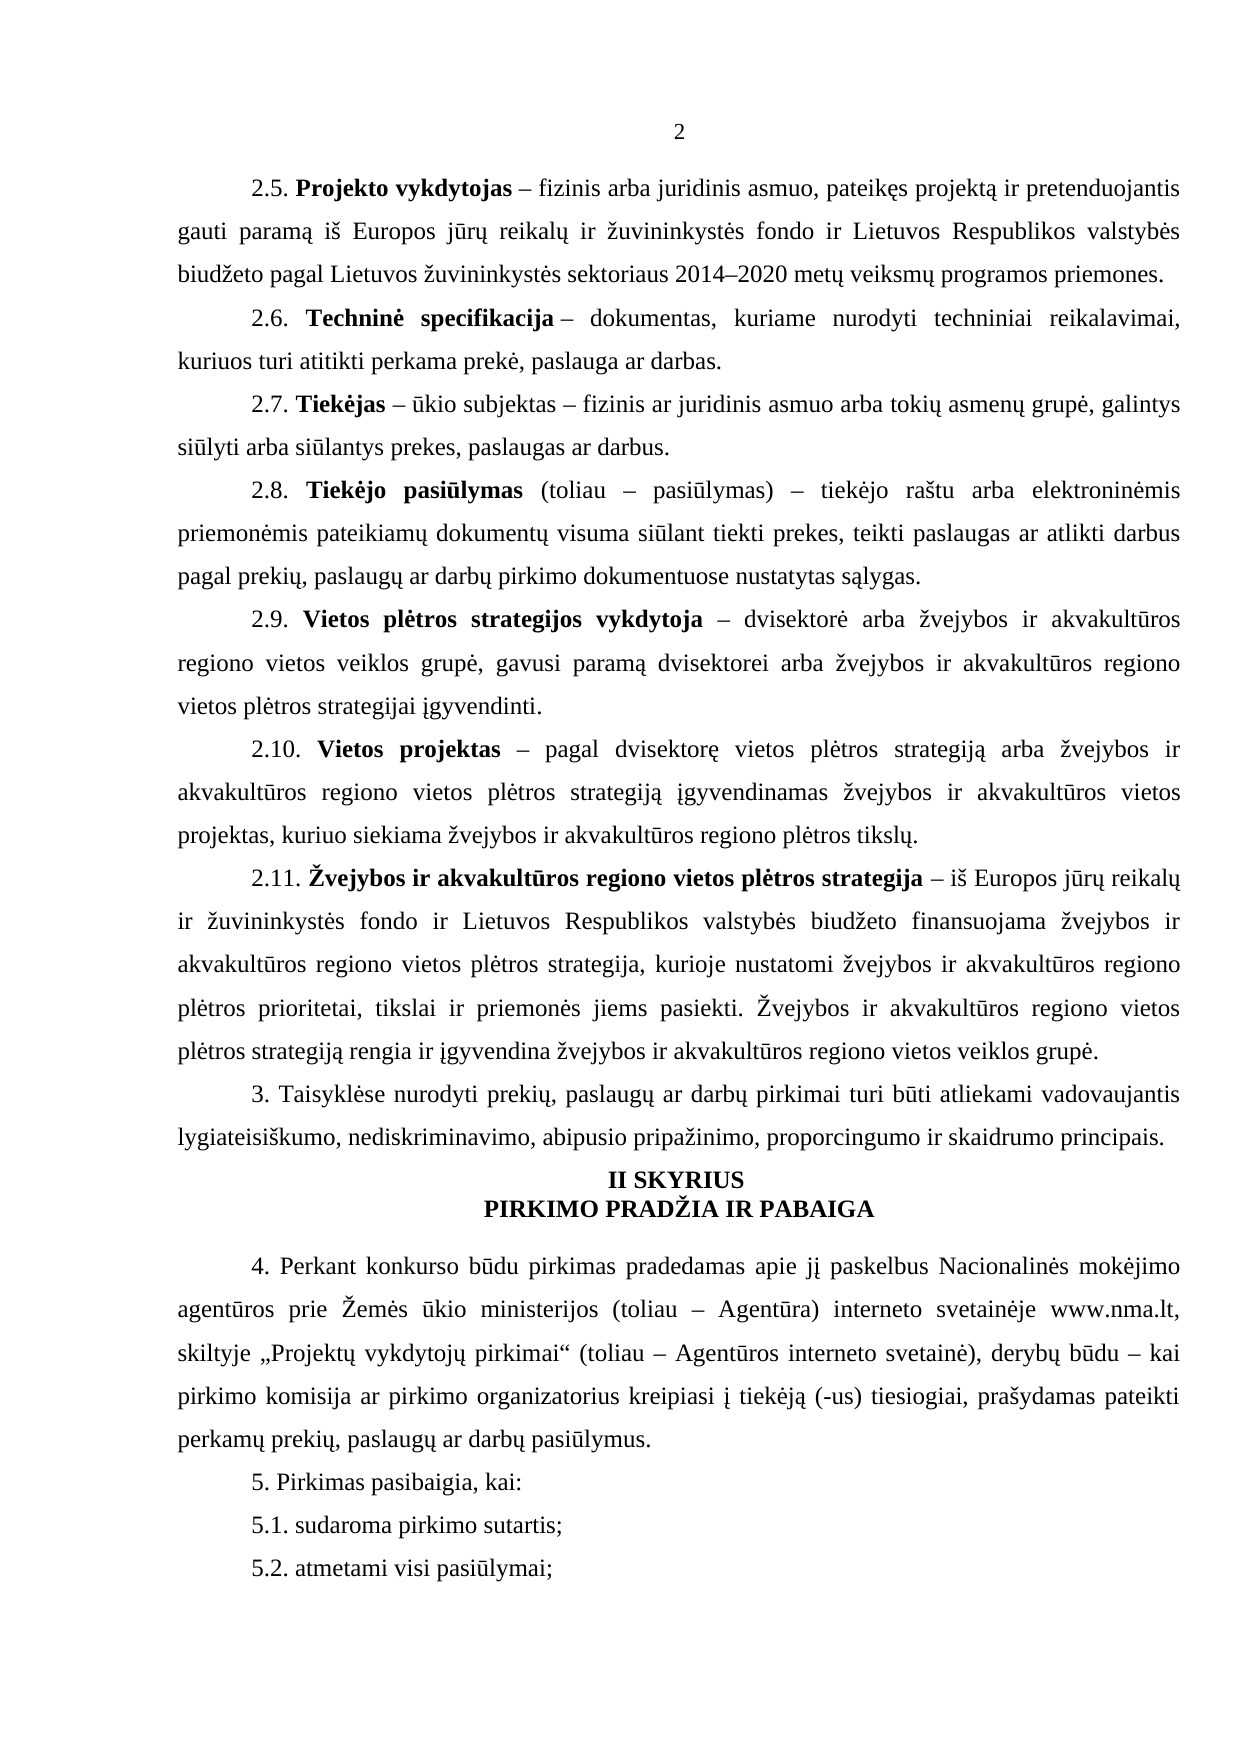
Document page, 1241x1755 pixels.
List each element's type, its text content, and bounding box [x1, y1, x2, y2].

text 5.1. sudaroma pirkimo sutartis; [177, 1510, 1181, 1539]
text 5.2. atmetami visi pasiūlymai; [177, 1553, 1181, 1582]
text PIRKIMO PRADŽIA IR PABAIGA [177, 1194, 1181, 1223]
text 4. Perkant konkurso būdu pirkimas pradedamas apie jį paskelbus Nacionalinės mokėjimo agentūros prie Žemės ūkio ministerijos (toliau – Agentūra) interneto svetainėje www.nma.lt, skiltyje „Projektų vykdytojų pirkimai“ (toliau – Agentūros interneto svetainė), derybų būdu – kai pirkimo komisija ar pirkimo organizatorius kreipiasi į tiekėją (-us) tiesiogiai, prašydamas pateikti perkamų prekių, paslaugų ar darbų pasiūlymus. [177, 1251, 1181, 1453]
text 2.10. Vietos projektas – pagal dvisektorę vietos plėtros strategiją arba žvejybos ir akvakultūros regiono vietos plėtros strategiją įgyvendinamas žvejybos ir akvakultūros vietos projektas, kuriuo siekiama žvejybos ir akvakultūros regiono plėtros tikslų. [177, 734, 1181, 849]
text 2.8. Tiekėjo pasiūlymas (toliau – pasiūlymas) – tiekėjo raštu arba elektroninėmis priemonėmis pateikiamų dokumentų visuma siūlant tiekti prekes, teikti paslaugas ar atlikti darbus pagal prekių, paslaugų ar darbų pirkimo dokumentuose nustatytas sąlygas. [177, 475, 1181, 590]
text 2.7. Tiekėjas – ūkio subjektas – fizinis ar juridinis asmuo arba tokių asmenų grupė, galintys siūlyti arba siūlantys prekes, paslaugas ar darbus. [177, 389, 1181, 461]
text 2.5. Projekto vykdytojas – fizinis arba juridinis asmuo, pateikęs projektą ir pretenduojantis gauti paramą iš Europos jūrų reikalų ir žuvininkystės fondo ir Lietuvos Respublikos valstybės biudžeto pagal Lietuvos žuvininkystės sektoriaus 2014–2020 metų veiksmų programos priemones. [177, 173, 1181, 288]
text 2.6. Techninė specifikacija – dokumentas, kuriame nurodyti techniniai reikalavimai, kuriuos turi atitikti perkama prekė, paslauga ar darbas. [177, 303, 1181, 374]
text 2.9. Vietos plėtros strategijos vykdytoja – dvisektorė arba žvejybos ir akvakultūros regiono vietos veiklos grupė, gavusi paramą dvisektorei arba žvejybos ir akvakultūros regiono vietos plėtros strategijai įgyvendinti. [177, 604, 1181, 719]
text II skyrius [177, 1165, 1181, 1194]
text 2.11. Žvejybos ir akvakultūros regiono vietos plėtros strategija – iš Europos jūrų reikalų ir žuvininkystės fondo ir Lietuvos Respublikos valstybės biudžeto finansuojama žvejybos ir akvakultūros regiono vietos plėtros strategija, kurioje nustatomi žvejybos ir akvakultūros regiono plėtros prioritetai, tikslai ir priemonės jiems pasiekti. Žvejybos ir akvakultūros regiono vietos plėtros strategiją rengia ir įgyvendina žvejybos ir akvakultūros regiono vietos veiklos grupė. [177, 863, 1181, 1064]
text 5. Pirkimas pasibaigia, kai: [177, 1467, 1181, 1496]
text 3. Taisyklėse nurodyti prekių, paslaugų ar darbų pirkimai turi būti atliekami vadovaujantis lygiateisiškumo, nediskriminavimo, abipusio pripažinimo, proporcingumo ir skaidrumo principais. [177, 1079, 1181, 1151]
